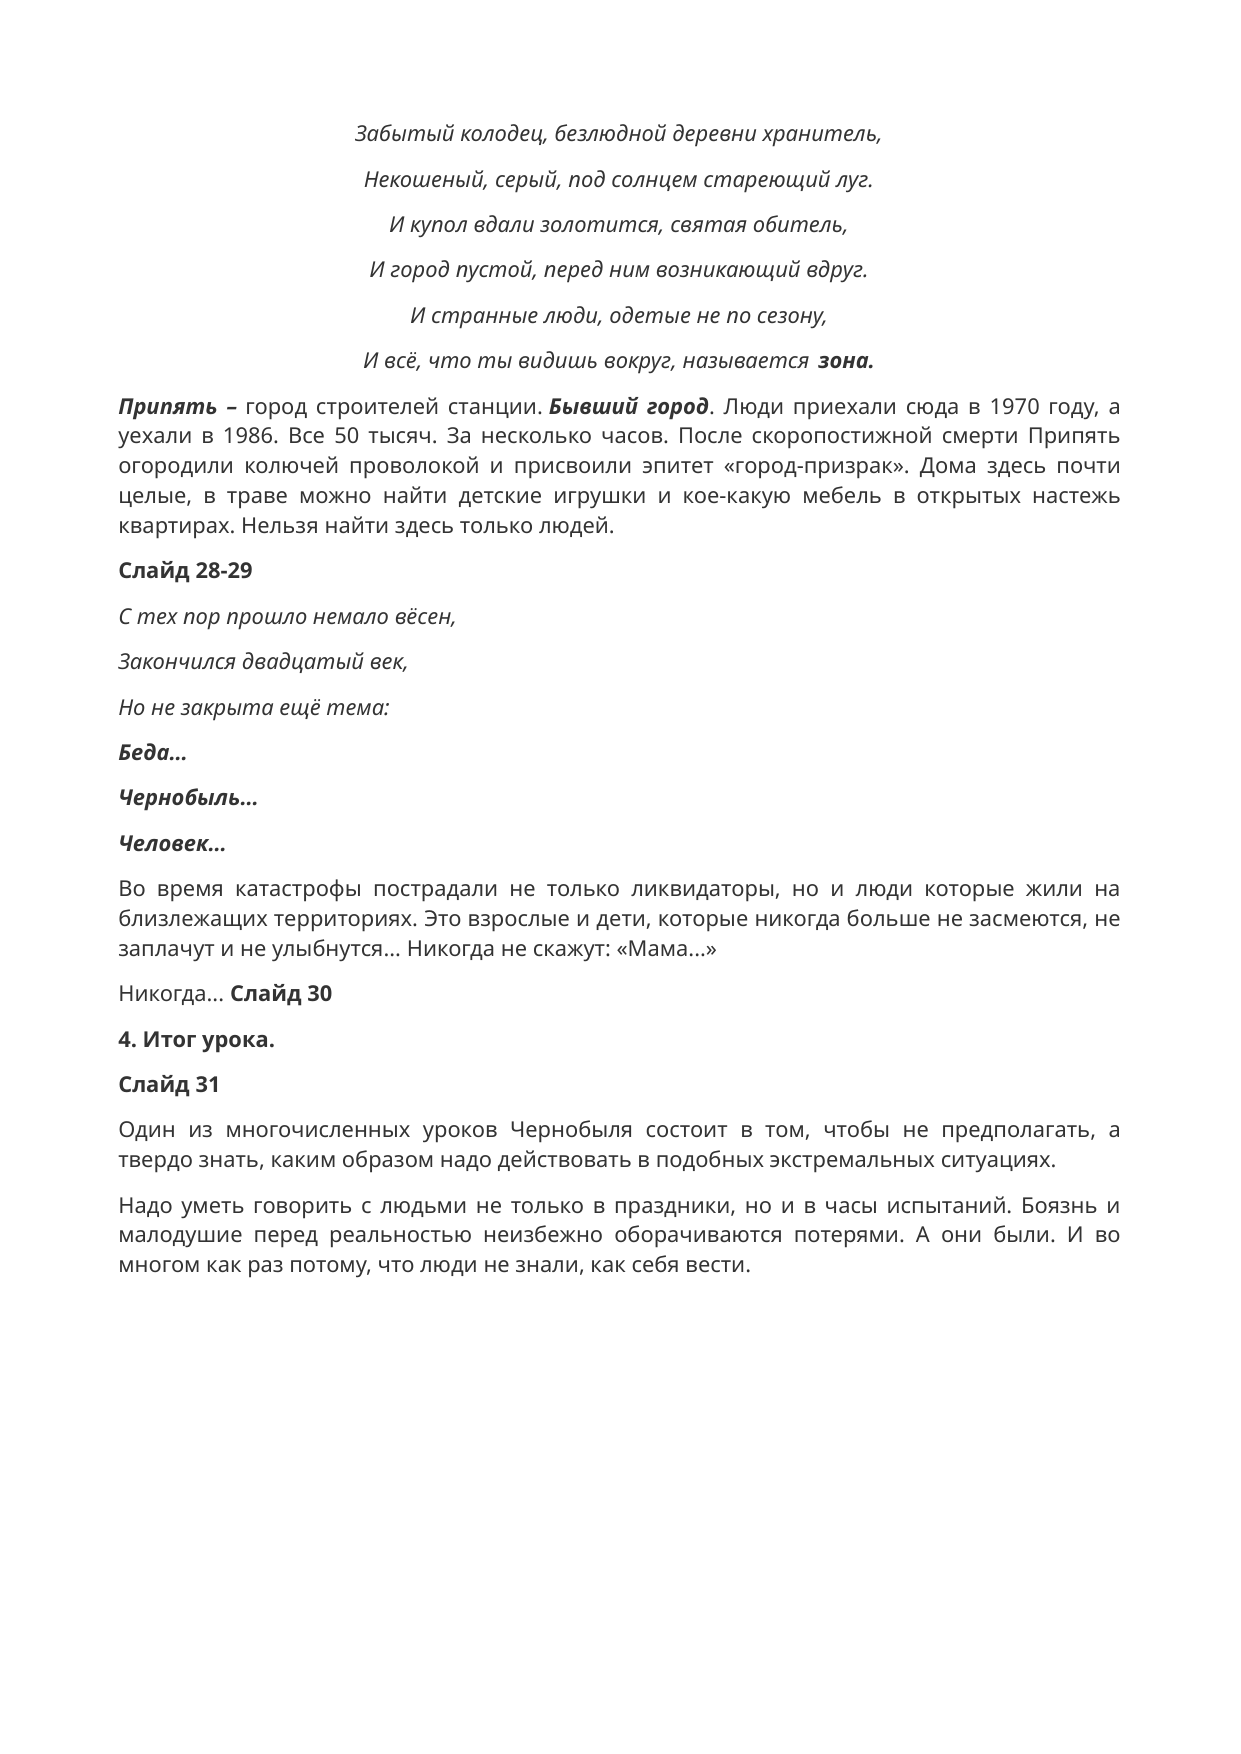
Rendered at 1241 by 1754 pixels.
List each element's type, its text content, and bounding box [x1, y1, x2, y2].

text Забытый колодец, безлюдной деревни хранитель, [118, 118, 1122, 148]
text И странные люди, одетые не по сезону, [118, 300, 1122, 329]
text С тех пор прошло немало вёсен, [118, 601, 1122, 630]
text Слайд 28-29 [118, 555, 1122, 585]
text Чернобыль… [118, 782, 1122, 812]
text Слайд 31 [118, 1069, 1122, 1099]
text Но не закрыта ещё тема: [118, 691, 1122, 721]
text Во время катастрофы пострадали не только ликвидаторы, но и люди которые жили на близлежащих территориях. Это взрослые и дети, которые никогда больше не засмеются, не заплачут и не улыбнутся... Никогда не скажут: «Мама...» [118, 873, 1122, 962]
text И всё, что ты видишь вокруг, называется зона. [118, 345, 1122, 375]
text Один из многочисленных уроков Чернобыля состоит в том, чтобы не предполагать, а твердо знать, каким образом надо действовать в подобных экстремальных ситуациях. [118, 1114, 1122, 1174]
text Некошеный, серый, под солнцем стареющий луг. [118, 163, 1122, 193]
text Никогда... Слайд 30 [118, 978, 1122, 1008]
text Закончился двадцатый век, [118, 646, 1122, 676]
text И купол вдали золотится, святая обитель, [118, 209, 1122, 239]
text Надо уметь говорить с людьми не только в праздники, но и в часы испытаний. Боязнь и малодушие перед реальностью неизбежно оборачиваются потерями. А они были. И во многом как раз потому, что люди не знали, как себя вести. [118, 1189, 1122, 1279]
text И город пустой, перед ним возникающий вдруг. [118, 254, 1122, 284]
text Припять – город строителей станции. Бывший город. Люди приехали сюда в 1970 году, а уехали в 1986. Все 50 тысяч. За несколько часов. После скоропостижной смерти Припять огородили колючей проволокой и присвоили эпитет «город-призрак». Дома здесь почти целые, в траве можно найти детские игрушки и кое-какую мебель в открытых настежь квартирах. Нельзя найти здесь только людей. [118, 391, 1122, 539]
text 4. Итог урока. [118, 1023, 1122, 1053]
text Человек… [118, 828, 1122, 857]
text Беда… [118, 737, 1122, 767]
